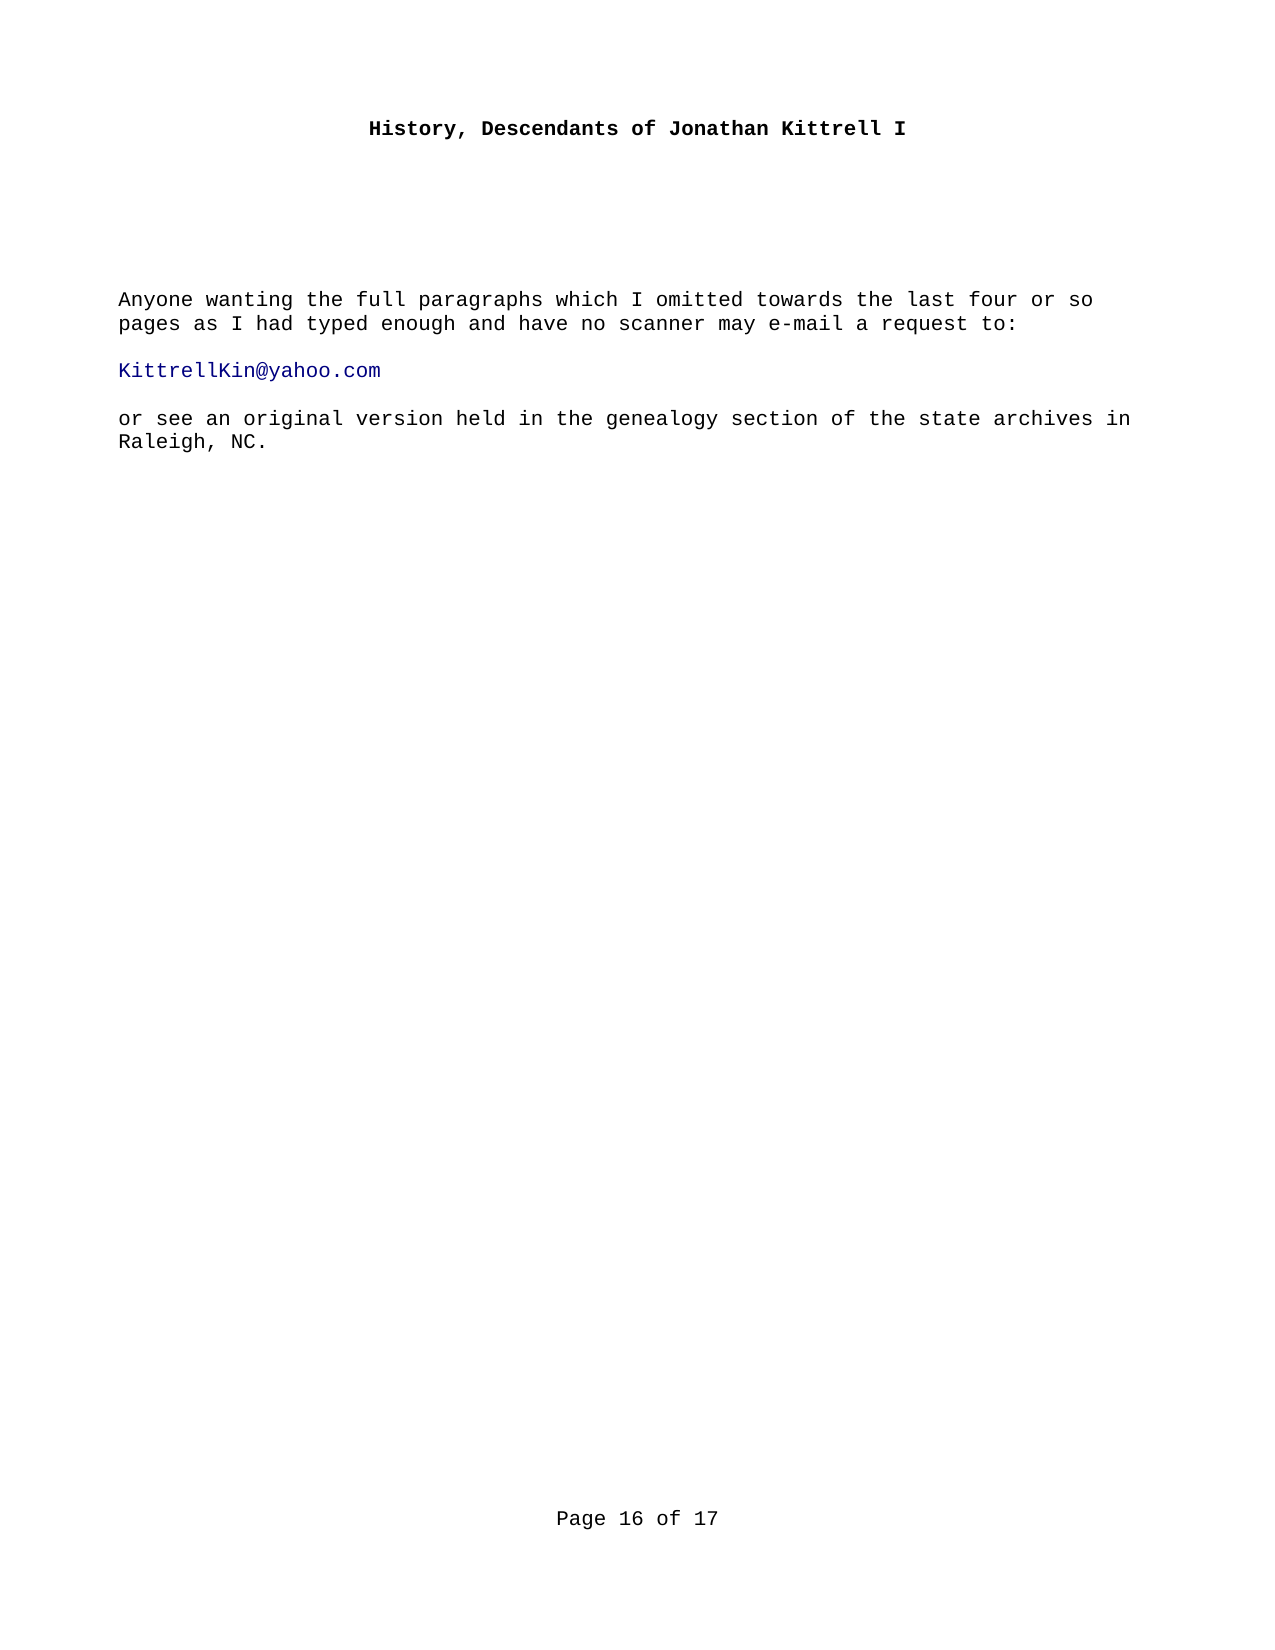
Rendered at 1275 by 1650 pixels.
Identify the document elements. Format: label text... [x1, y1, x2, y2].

text or see an original version held in the genealogy section of the state archives in Raleigh, NC. [118, 408, 1157, 455]
text KittrellKin@yahoo.com [118, 360, 1157, 384]
text Anyone wanting the full paragraphs which I omitted towards the last four or so pages as I had typed enough and have no scanner may e-mail a request to: [118, 289, 1157, 337]
